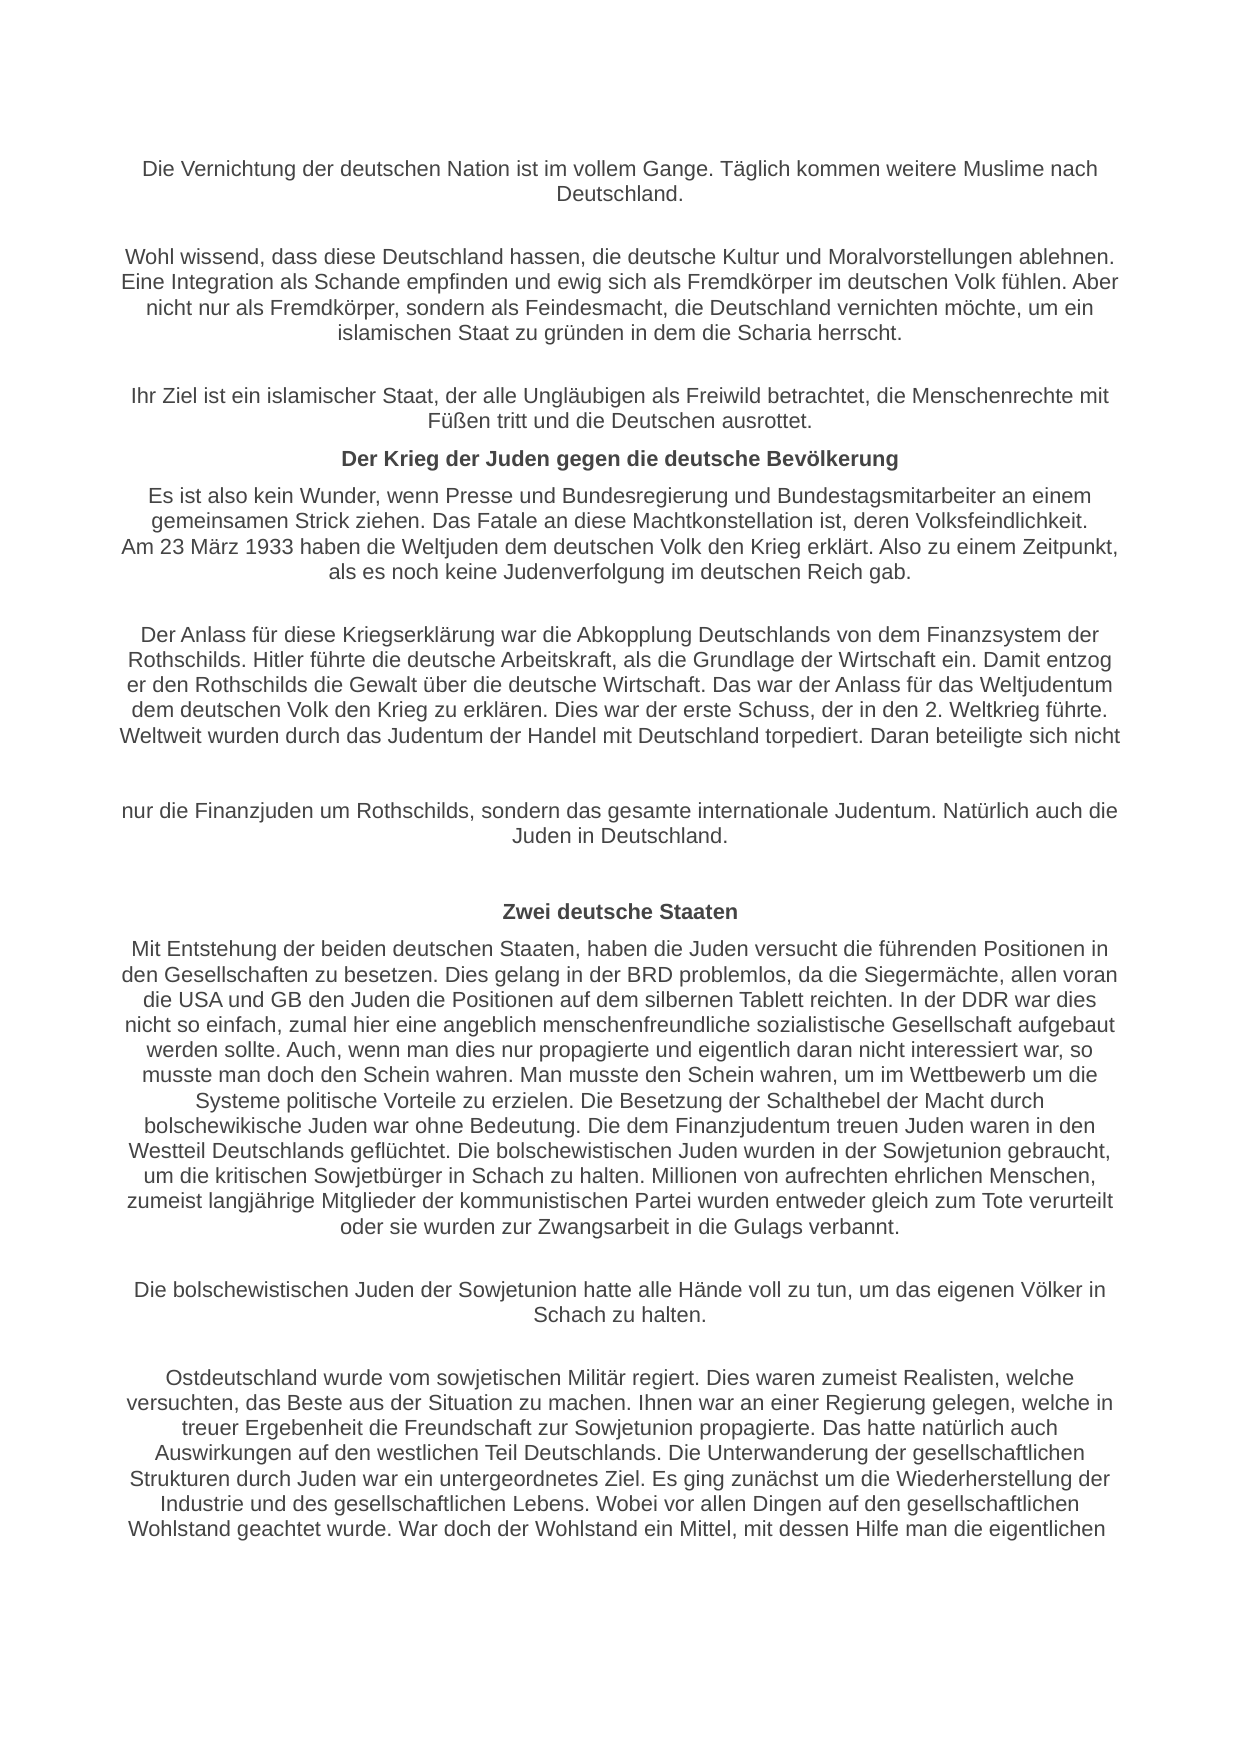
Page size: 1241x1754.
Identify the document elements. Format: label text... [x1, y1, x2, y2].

text Mit Entstehung der beiden deutschen Staaten, haben die Juden versucht die führenden Positionen in den Gesellschaften zu besetzen. Dies gelang in der BRD problemlos, da die Siegermächte, allen voran die USA und GB den Juden die Positionen auf dem silbernen Tablett reichten. In der DDR war dies nicht so einfach, zumal hier eine angeblich menschenfreundliche sozialistische Gesellschaft aufgebaut werden sollte. Auch, wenn man dies nur propagierte und eigentlich daran nicht interessiert war, so musste man doch den Schein wahren. Man musste den Schein wahren, um im Wettbewerb um die Systeme politische Vorteile zu erzielen. Die Besetzung der Schalthebel der Macht durch bolschewikische Juden war ohne Bedeutung. Die dem Finanzjudentum treuen Juden waren in den Westteil Deutschlands geflüchtet. Die bolschewistischen Juden wurden in der Sowjetunion gebraucht, um die kritischen Sowjetbürger in Schach zu halten. Millionen von aufrechten ehrlichen Menschen, zumeist langjährige Mitglieder der kommunistischen Partei wurden entweder gleich zum Tote verurteilt oder sie wurden zur Zwangsarbeit in die Gulags verbannt. [118, 936, 1122, 1264]
text Zwei deutsche Staaten [118, 898, 1122, 924]
text Ostdeutschland wurde vom sowjetischen Militär regiert. Dies waren zumeist Realisten, welche versuchten, das Beste aus der Situation zu machen. Ihnen war an einer Regierung gelegen, welche in treuer Ergebenheit die Freundschaft zur Sowjetunion propagierte. Das hatte natürlich auch Auswirkungen auf den westlichen Teil Deutschlands. Die Unterwanderung der gesellschaftlichen Strukturen durch Juden war ein untergeordnetes Ziel. Es ging zunächst um die Wiederherstellung der Industrie und des gesellschaftlichen Lebens. Wobei vor allen Dingen auf den gesellschaftlichen Wohlstand geachtet wurde. War doch der Wohlstand ein Mittel, mit dessen Hilfe man die eigentlichen [118, 1364, 1122, 1541]
text Es ist also kein Wunder, wenn Presse und Bundesregierung und Bundestagsmitarbeiter an einem gemeinsamen Strick ziehen. Das Fatale an diese Machtkonstellation ist, deren Volksfeindlichkeit. Am 23 März 1933 haben die Weltjuden dem deutschen Volk den Krieg erklärt. Also zu einem Zeitpunkt, als es noch keine Judenverfolgung im deutschen Reich gab. [118, 483, 1122, 609]
text Die bolschewistischen Juden der Sowjetunion hatte alle Hände voll zu tun, um das eigenen Völker in Schach zu halten. [118, 1276, 1122, 1352]
text Wohl wissend, dass diese Deutschland hassen, die deutsche Kultur und Moralvorstellungen ablehnen. Eine Integration als Schande empfinden und ewig sich als Fremdkörper im deutschen Volk fühlen. Aber nicht nur als Fremdkörper, sondern als Feindesmacht, die Deutschland vernichten möchte, um ein islamischen Staat zu gründen in dem die Scharia herrscht. [118, 244, 1122, 370]
text Die Vernichtung der deutschen Nation ist im vollem Gange. Täglich kommen weitere Muslime nach Deutschland. [118, 156, 1122, 231]
text Der Krieg der Juden gegen die deutsche Bevölkerung [118, 445, 1122, 471]
text nur die Finanzjuden um Rothschilds, sondern das gesamte internationale Judentum. Natürlich auch die Juden in Deutschland. [118, 798, 1122, 848]
text Ihr Ziel ist ein islamischer Staat, der alle Ungläubigen als Freiwild betrachtet, die Menschenrechte mit Füßen tritt und die Deutschen ausrottet. [118, 382, 1122, 433]
text Der Anlass für diese Kriegserklärung war die Abkopplung Deutschlands von dem Finanzsystem der Rothschilds. Hitler führte die deutsche Arbeitskraft, als die Grundlage der Wirtschaft ein. Damit entzog er den Rothschilds die Gewalt über die deutsche Wirtschaft. Das war der Anlass für das Weltjudentum dem deutschen Volk den Krieg zu erklären. Dies war der erste Schuss, der in den 2. Weltkrieg führte. Weltweit wurden durch das Judentum der Handel mit Deutschland torpediert. Daran beteiligte sich nicht [118, 622, 1122, 748]
